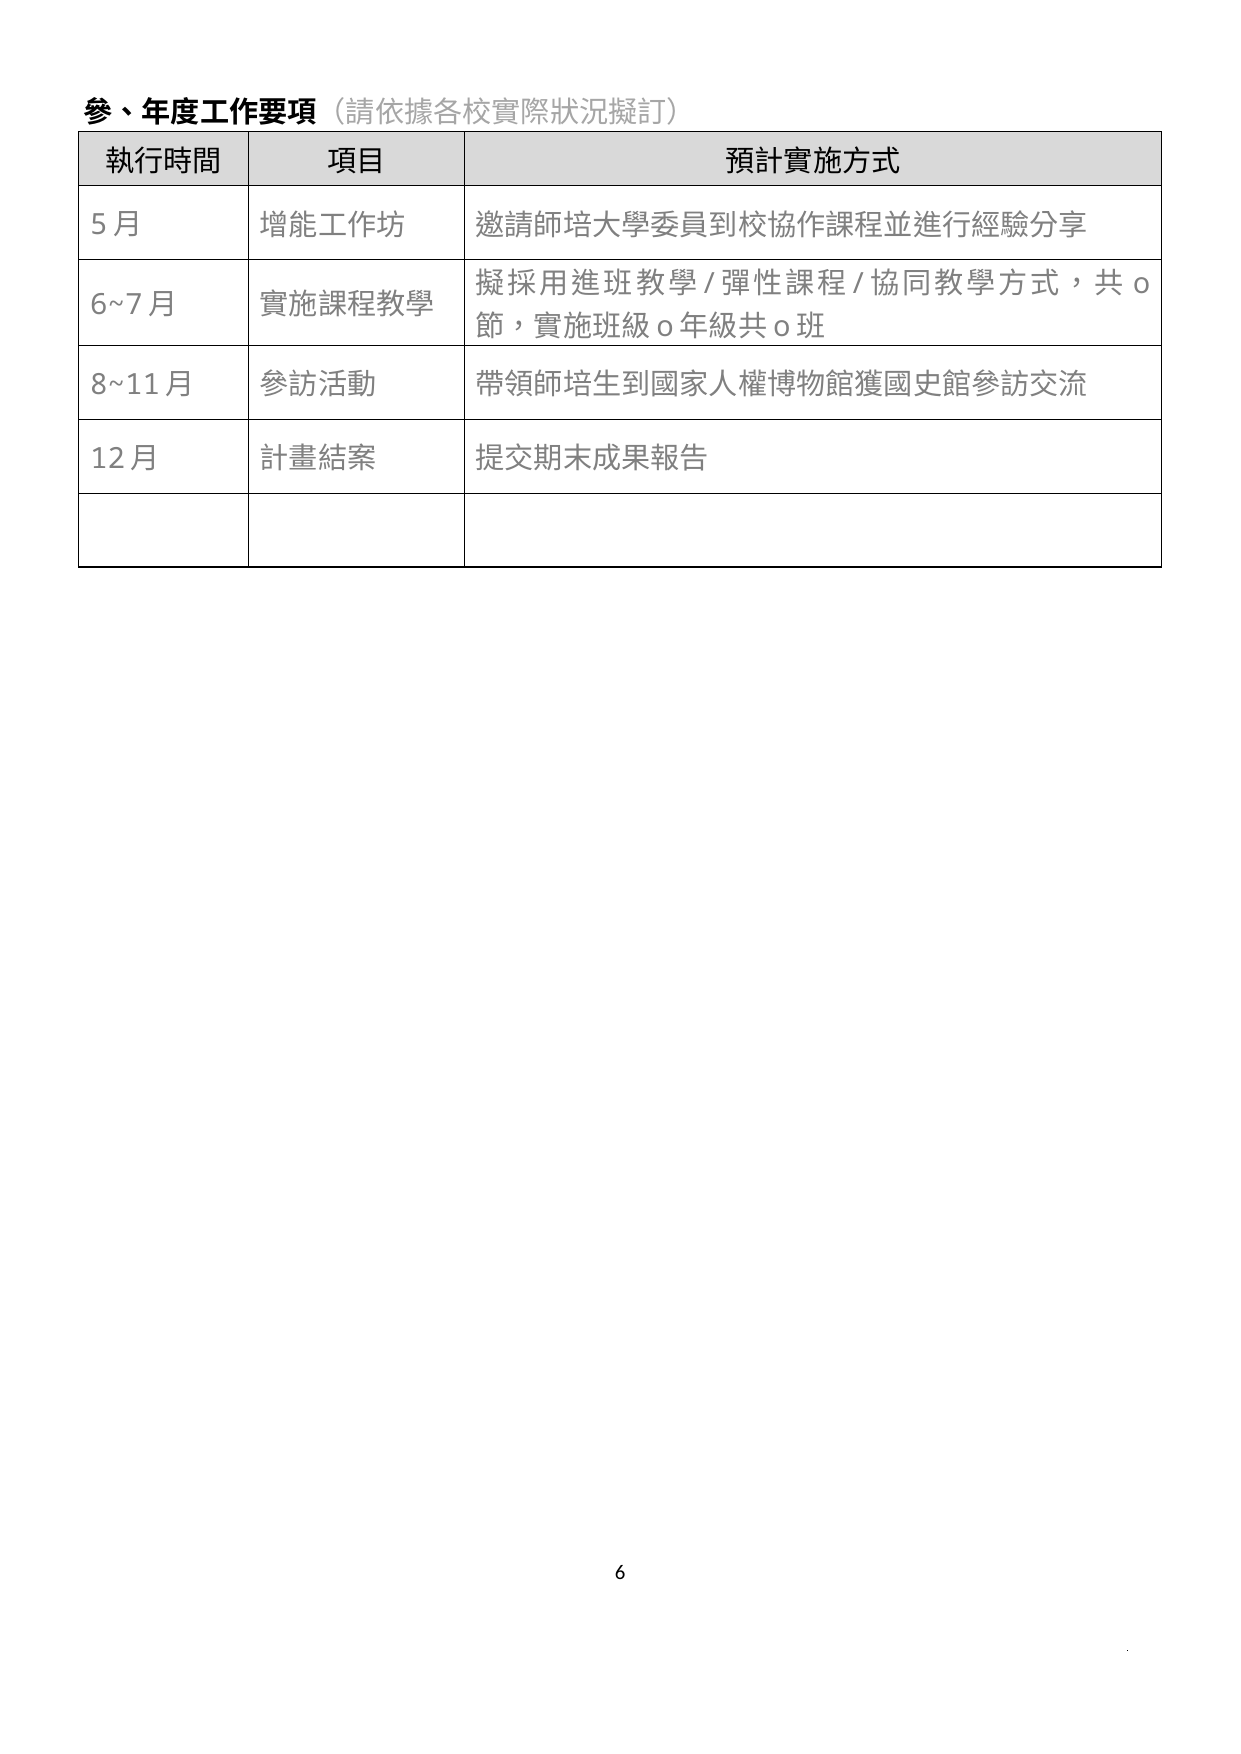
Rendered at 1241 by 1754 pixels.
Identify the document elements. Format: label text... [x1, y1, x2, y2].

table_cell 12月 [79, 420, 248, 492]
table_cell 計畫結案 [249, 420, 464, 492]
table_header 預計實施方式 [465, 132, 1161, 185]
table_cell 帶領師培生到國家人權博物館獲國史館參訪交流 [465, 346, 1161, 418]
table_cell [79, 494, 248, 566]
table_cell 5月 [79, 186, 248, 259]
table_cell 實施課程教學 [249, 260, 464, 344]
table_header 項目 [249, 132, 464, 185]
table_cell 8~11月 [79, 346, 248, 418]
table_cell 提交期末成果報告 [465, 420, 1161, 492]
text 參、年度工作要項（請依據各校實際狀況擬訂） [83, 89, 1128, 131]
table_cell [249, 494, 464, 566]
table_cell 6~7月 [79, 260, 248, 344]
table_header 執行時間 [79, 132, 248, 185]
table_cell 邀請師培大學委員到校協作課程並進行經驗分享 [465, 186, 1161, 259]
table_cell [465, 494, 1161, 566]
table_cell 參訪活動 [249, 346, 464, 418]
table_cell 擬採用進班教學/彈性課程/協同教學方式，共o節，實施班級o年級共o班 [465, 260, 1161, 344]
table_cell 增能工作坊 [249, 186, 464, 259]
